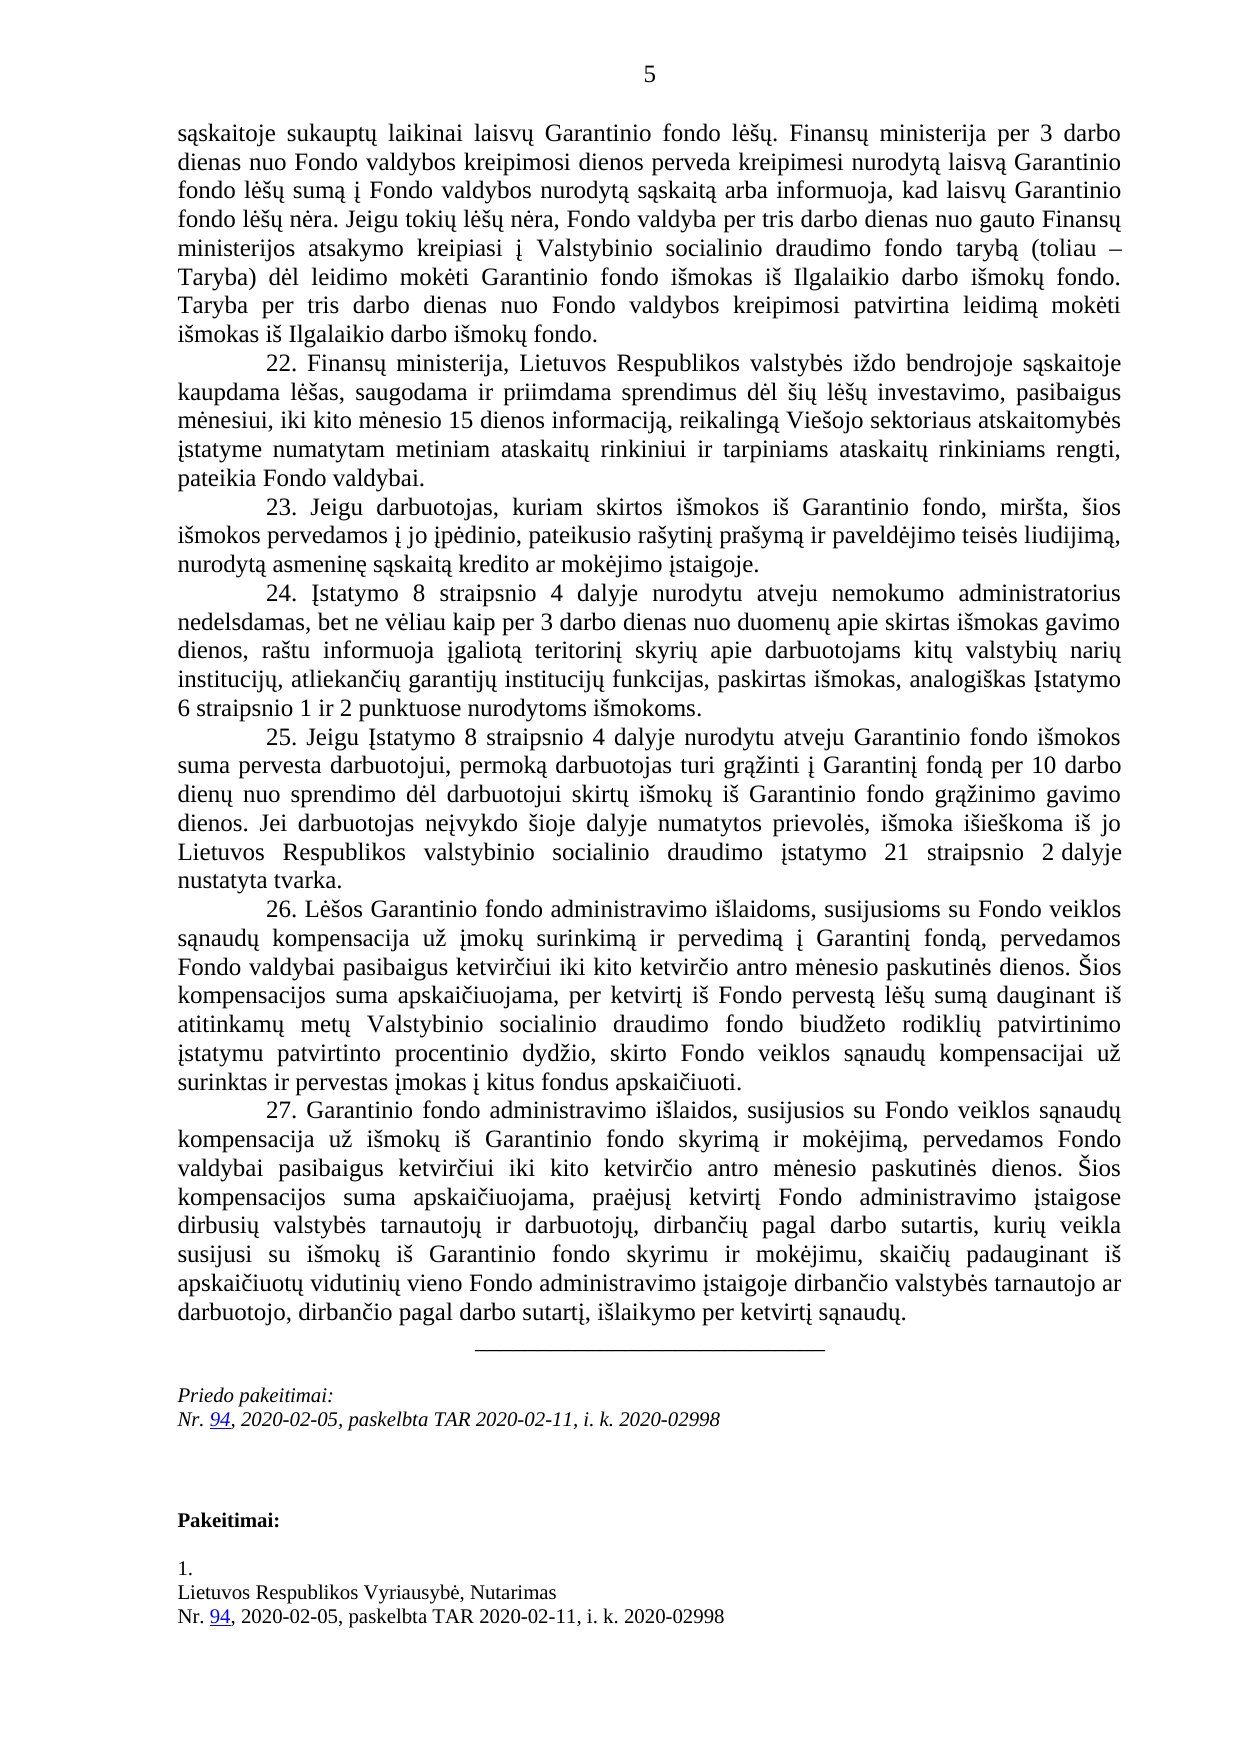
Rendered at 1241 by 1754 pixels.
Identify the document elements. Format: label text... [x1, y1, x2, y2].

text 1. [177, 1556, 1122, 1580]
text 25. Jeigu Įstatymo 8 straipsnio 4 dalyje nurodytu atveju Garantinio fondo išmokos suma pervesta darbuotojui, permoką darbuotojas turi grąžinti į Garantinį fondą per 10 darbo dienų nuo sprendimo dėl darbuotojui skirtų išmokų iš Garantinio fondo grąžinimo gavimo dienos. Jei darbuotojas neįvykdo šioje dalyje numatytos prievolės, išmoka išieškoma iš jo Lietuvos Respublikos valstybinio socialinio draudimo įstatymo 21 straipsnio 2 dalyje nustatyta tvarka. [177, 722, 1122, 894]
text Nr. 94, 2020-02-05, paskelbta TAR 2020-02-11, i. k. 2020-02998 [177, 1604, 1122, 1628]
text 24. Įstatymo 8 straipsnio 4 dalyje nurodytu atveju nemokumo administratorius nedelsdamas, bet ne vėliau kaip per 3 darbo dienas nuo duomenų apie skirtas išmokas gavimo dienos, raštu informuoja įgaliotą teritorinį skyrių apie darbuotojams kitų valstybių narių institucijų, atliekančių garantijų institucijų funkcijas, paskirtas išmokas, analogiškas Įstatymo 6 straipsnio 1 ir 2 punktuose nurodytoms išmokoms. [177, 578, 1122, 722]
text 26. Lėšos Garantinio fondo administravimo išlaidoms, susijusioms su Fondo veiklos sąnaudų kompensacija už įmokų surinkimą ir pervedimą į Garantinį fondą, pervedamos Fondo valdybai pasibaigus ketvirčiui iki kito ketvirčio antro mėnesio paskutinės dienos. Šios kompensacijos suma apskaičiuojama, per ketvirtį iš Fondo pervestą lėšų sumą dauginant iš atitinkamų metų Valstybinio socialinio draudimo fondo biudžeto rodiklių patvirtinimo įstatymu patvirtinto procentinio dydžio, skirto Fondo veiklos sąnaudų kompensacijai už surinktas ir pervestas įmokas į kitus fondus apskaičiuoti. [177, 894, 1122, 1096]
text Priedo pakeitimai: [177, 1383, 1122, 1407]
text 27. Garantinio fondo administravimo išlaidos, susijusios su Fondo veiklos sąnaudų kompensacija už išmokų iš Garantinio fondo skyrimą ir mokėjimą, pervedamos Fondo valdybai pasibaigus ketvirčiui iki kito ketvirčio antro mėnesio paskutinės dienos. Šios kompensacijos suma apskaičiuojama, praėjusį ketvirtį Fondo administravimo įstaigose dirbusių valstybės tarnautojų ir darbuotojų, dirbančių pagal darbo sutartis, kurių veikla susijusi su išmokų iš Garantinio fondo skyrimu ir mokėjimu, skaičių padauginant iš apskaičiuotų vidutinių vieno Fondo administravimo įstaigoje dirbančio valstybės tarnautojo ar darbuotojo, dirbančio pagal darbo sutartį, išlaikymo per ketvirtį sąnaudų. [177, 1096, 1122, 1326]
text 22. Finansų ministerija, Lietuvos Respublikos valstybės iždo bendrojoje sąskaitoje kaupdama lėšas, saugodama ir priimdama sprendimus dėl šių lėšų investavimo, pasibaigus mėnesiui, iki kito mėnesio 15 dienos informaciją, reikalingą Viešojo sektoriaus atskaitomybės įstatyme numatytam metiniam ataskaitų rinkiniui ir tarpiniams ataskaitų rinkiniams rengti, pateikia Fondo valdybai. [177, 348, 1122, 492]
text 23. Jeigu darbuotojas, kuriam skirtos išmokos iš Garantinio fondo, miršta, šios išmokos pervedamos į jo įpėdinio, pateikusio rašytinį prašymą ir paveldėjimo teisės liudijimą, nurodytą asmeninę sąskaitą kredito ar mokėjimo įstaigoje. [177, 492, 1122, 578]
text Nr. 94, 2020-02-05, paskelbta TAR 2020-02-11, i. k. 2020-02998 [177, 1407, 1122, 1431]
text sąskaitoje sukauptų laikinai laisvų Garantinio fondo lėšų. Finansų ministerija per 3 darbo dienas nuo Fondo valdybos kreipimosi dienos perveda kreipimesi nurodytą laisvą Garantinio fondo lėšų sumą į Fondo valdybos nurodytą sąskaitą arba informuoja, kad laisvų Garantinio fondo lėšų nėra. Jeigu tokių lėšų nėra, Fondo valdyba per tris darbo dienas nuo gauto Finansų ministerijos atsakymo kreipiasi į Valstybinio socialinio draudimo fondo tarybą (toliau – Taryba) dėl leidimo mokėti Garantinio fondo išmokas iš Ilgalaikio darbo išmokų fondo. Taryba per tris darbo dienas nuo Fondo valdybos kreipimosi patvirtina leidimą mokėti išmokas iš Ilgalaikio darbo išmokų fondo. [177, 118, 1122, 348]
text ____________________________ [177, 1326, 1122, 1354]
text Lietuvos Respublikos Vyriausybė, Nutarimas [177, 1580, 1122, 1604]
text Pakeitimai: [177, 1508, 1122, 1532]
